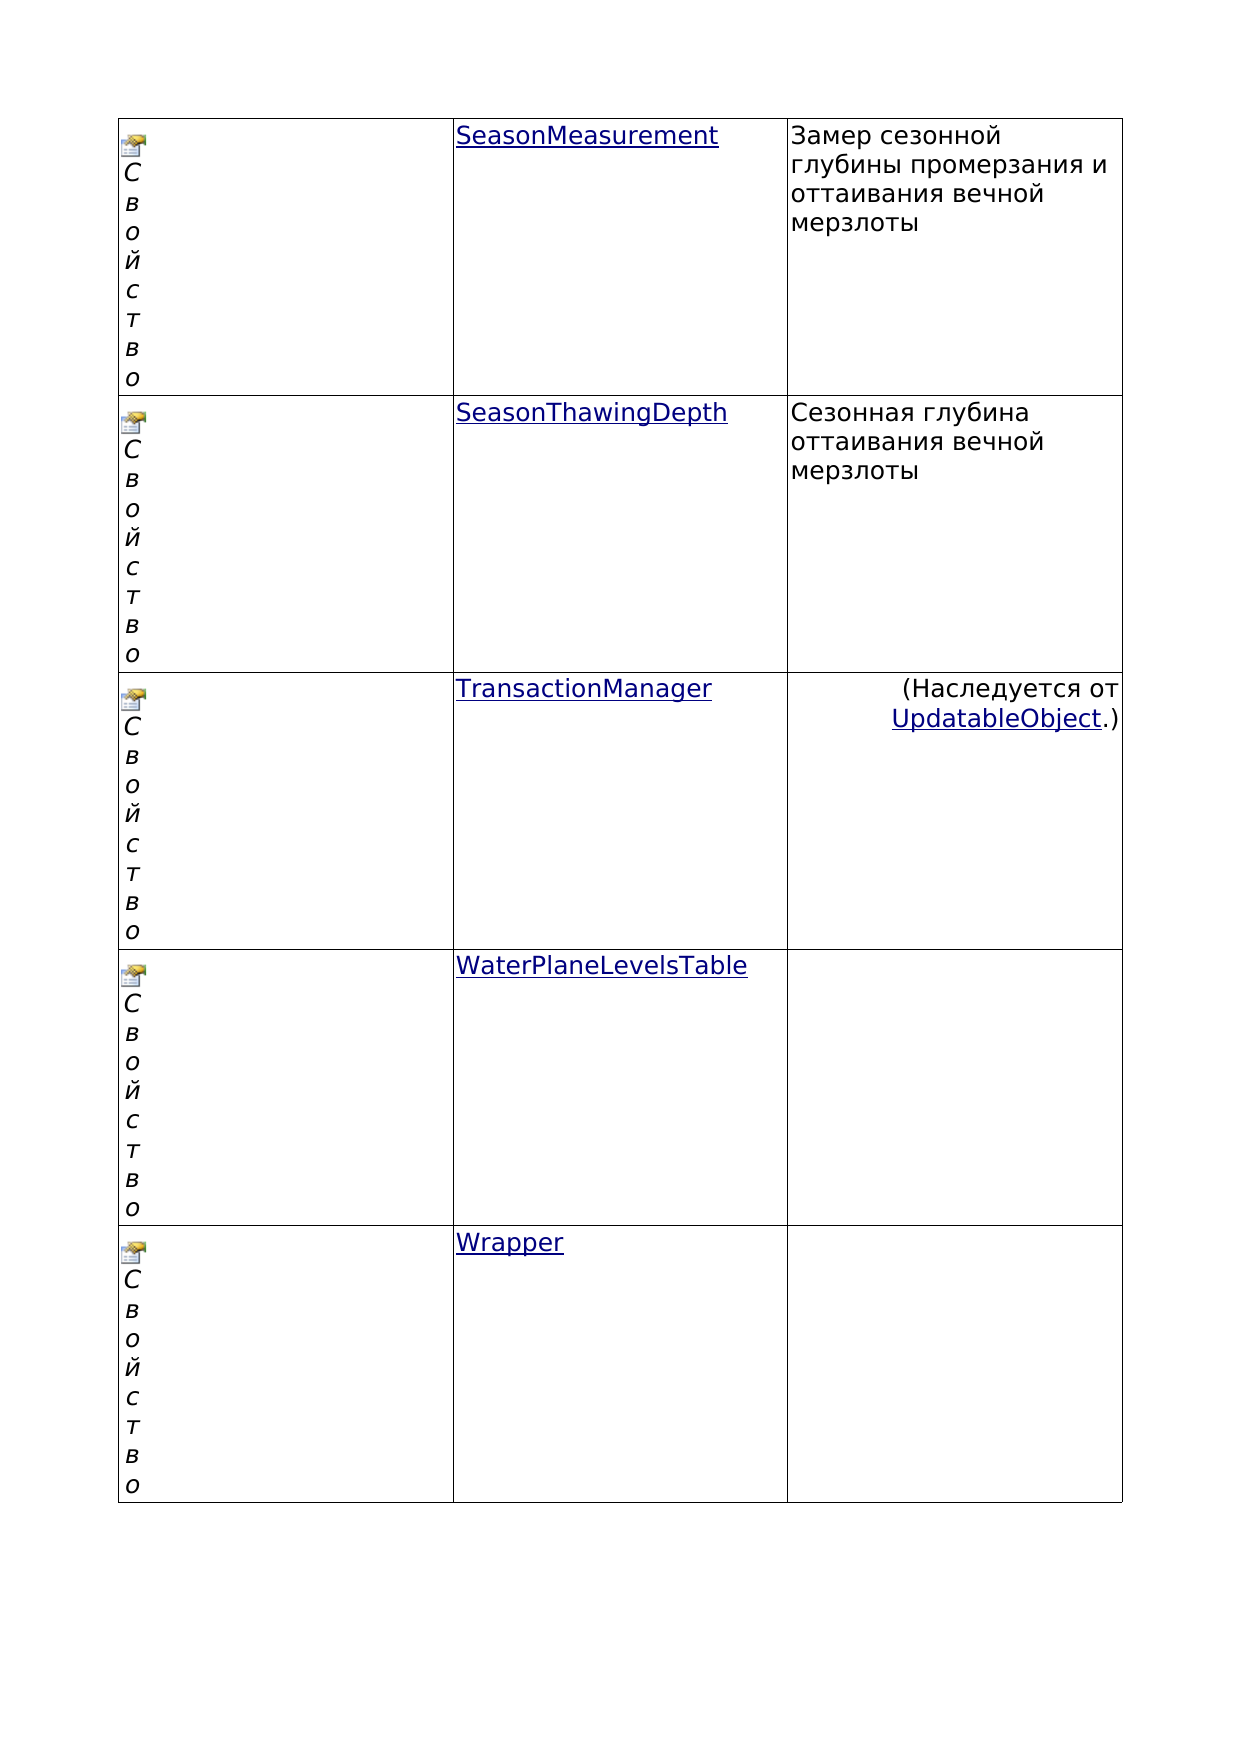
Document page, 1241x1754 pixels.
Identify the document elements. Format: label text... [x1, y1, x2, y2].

table_cell WaterPlaneLevelsTable [454, 950, 787, 1225]
table_cell [788, 950, 1122, 1225]
picture [121, 410, 147, 436]
table_cell Замер сезонной глубины промерзания и оттаивания вечной мерзлоты [788, 119, 1122, 395]
table_cell (Наследуется от UpdatableObject.) [788, 673, 1122, 948]
table_cell [788, 1226, 1122, 1502]
table_cell TransactionManager [454, 673, 787, 948]
table_cell SeasonThawingDepth [454, 396, 787, 672]
table_cell [119, 673, 453, 948]
table_cell [119, 950, 453, 1225]
table_cell [119, 119, 453, 395]
picture [121, 687, 147, 713]
table_cell Wrapper [454, 1226, 787, 1502]
picture [121, 1240, 147, 1266]
table_cell Сезонная глубина оттаивания вечной мерзлоты [788, 396, 1122, 672]
picture [121, 963, 147, 989]
table_cell [119, 396, 453, 672]
picture [121, 133, 147, 159]
table_cell [119, 1226, 453, 1502]
table_cell SeasonMeasurement [454, 119, 787, 395]
